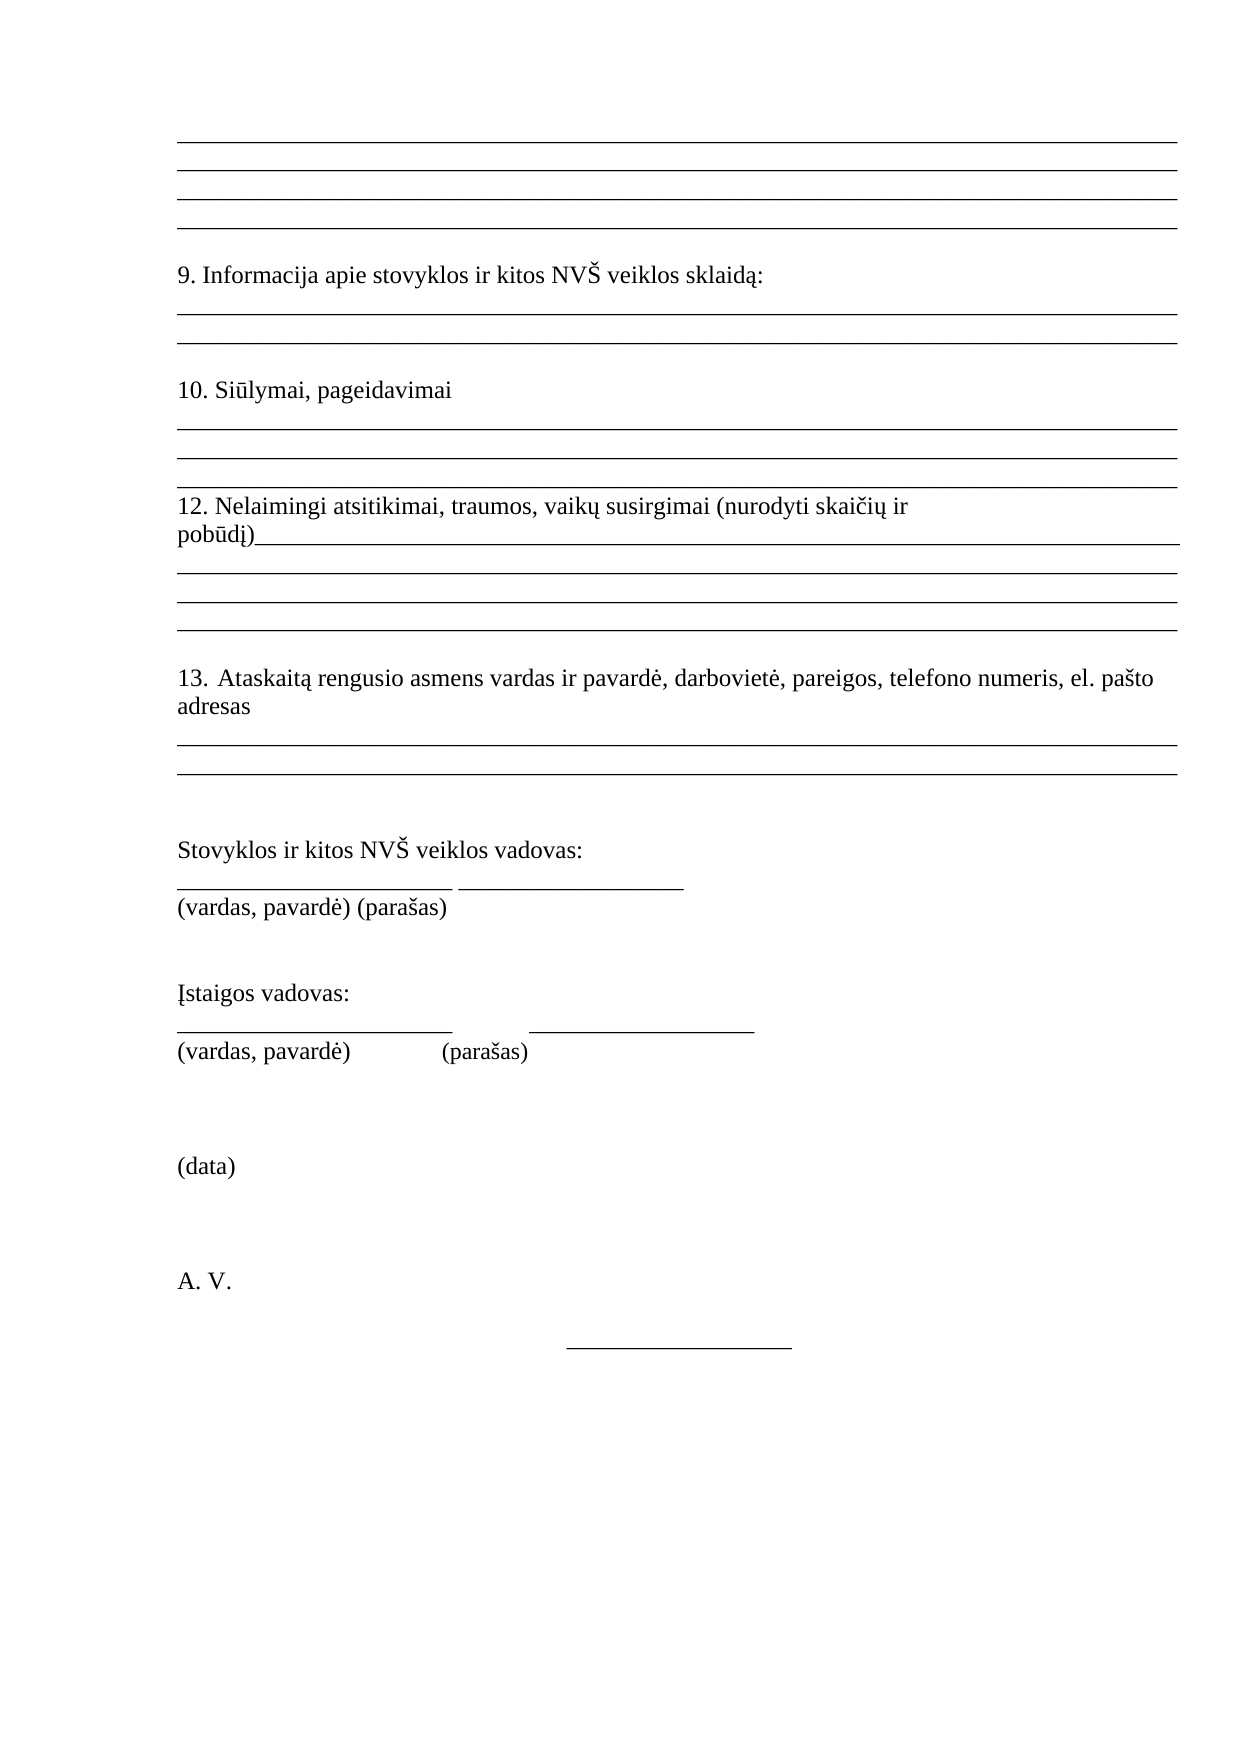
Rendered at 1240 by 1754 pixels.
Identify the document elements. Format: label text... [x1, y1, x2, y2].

text 9. Informacija apie stovyklos ir kitos NVŠ veiklos sklaidą: [177, 261, 1181, 289]
text ________________________________________________________________________________ [177, 577, 1181, 605]
text ________________________________________________________________________________ [177, 404, 1181, 433]
text Stovyklos ir kitos NVŠ veiklos vadovas: [177, 835, 1181, 864]
text ________________________________________________________________________________ [177, 720, 1181, 749]
text (vardas, pavardė) (parašas) [177, 1036, 1181, 1065]
text ________________________________________________________________________________ [177, 433, 1181, 462]
text 12. Nelaimingi atsitikimai, traumos, vaikų susirgimai (nurodyti skaičių ir pobūdį)__________________________________________________________________________ [177, 492, 1181, 548]
text ________________________________________________________________________________ [177, 462, 1181, 491]
text __________________ [567, 1323, 1181, 1352]
text ________________________________________________________________________________ [177, 146, 1181, 174]
text 13. Ataskaitą rengusio asmens vardas ir pavardė, darbovietė, pareigos, telefono numeris, el. pašto adresas [177, 664, 1181, 720]
text A. V. [177, 1266, 1181, 1295]
text ________________________________________________________________________________ [177, 174, 1181, 203]
text ________________________________________________________________________________ [177, 289, 1181, 318]
text 10. Siūlymai, pageidavimai [177, 376, 1181, 404]
text ______________________ __________________ [177, 1007, 1181, 1036]
text ________________________________________________________________________________ [177, 117, 1181, 146]
text Įstaigos vadovas: [177, 978, 1181, 1007]
text ________________________________________________________________________________ [177, 548, 1181, 577]
text ________________________________________________________________________________ [177, 605, 1181, 634]
text ________________________________________________________________________________ [177, 318, 1181, 347]
text ______________________ __________________ (vardas, pavardė) (parašas) [177, 865, 756, 921]
text ________________________________________________________________________________ [177, 749, 1181, 777]
text (data) [177, 1151, 1181, 1180]
text ________________________________________________________________________________ [177, 203, 1181, 232]
